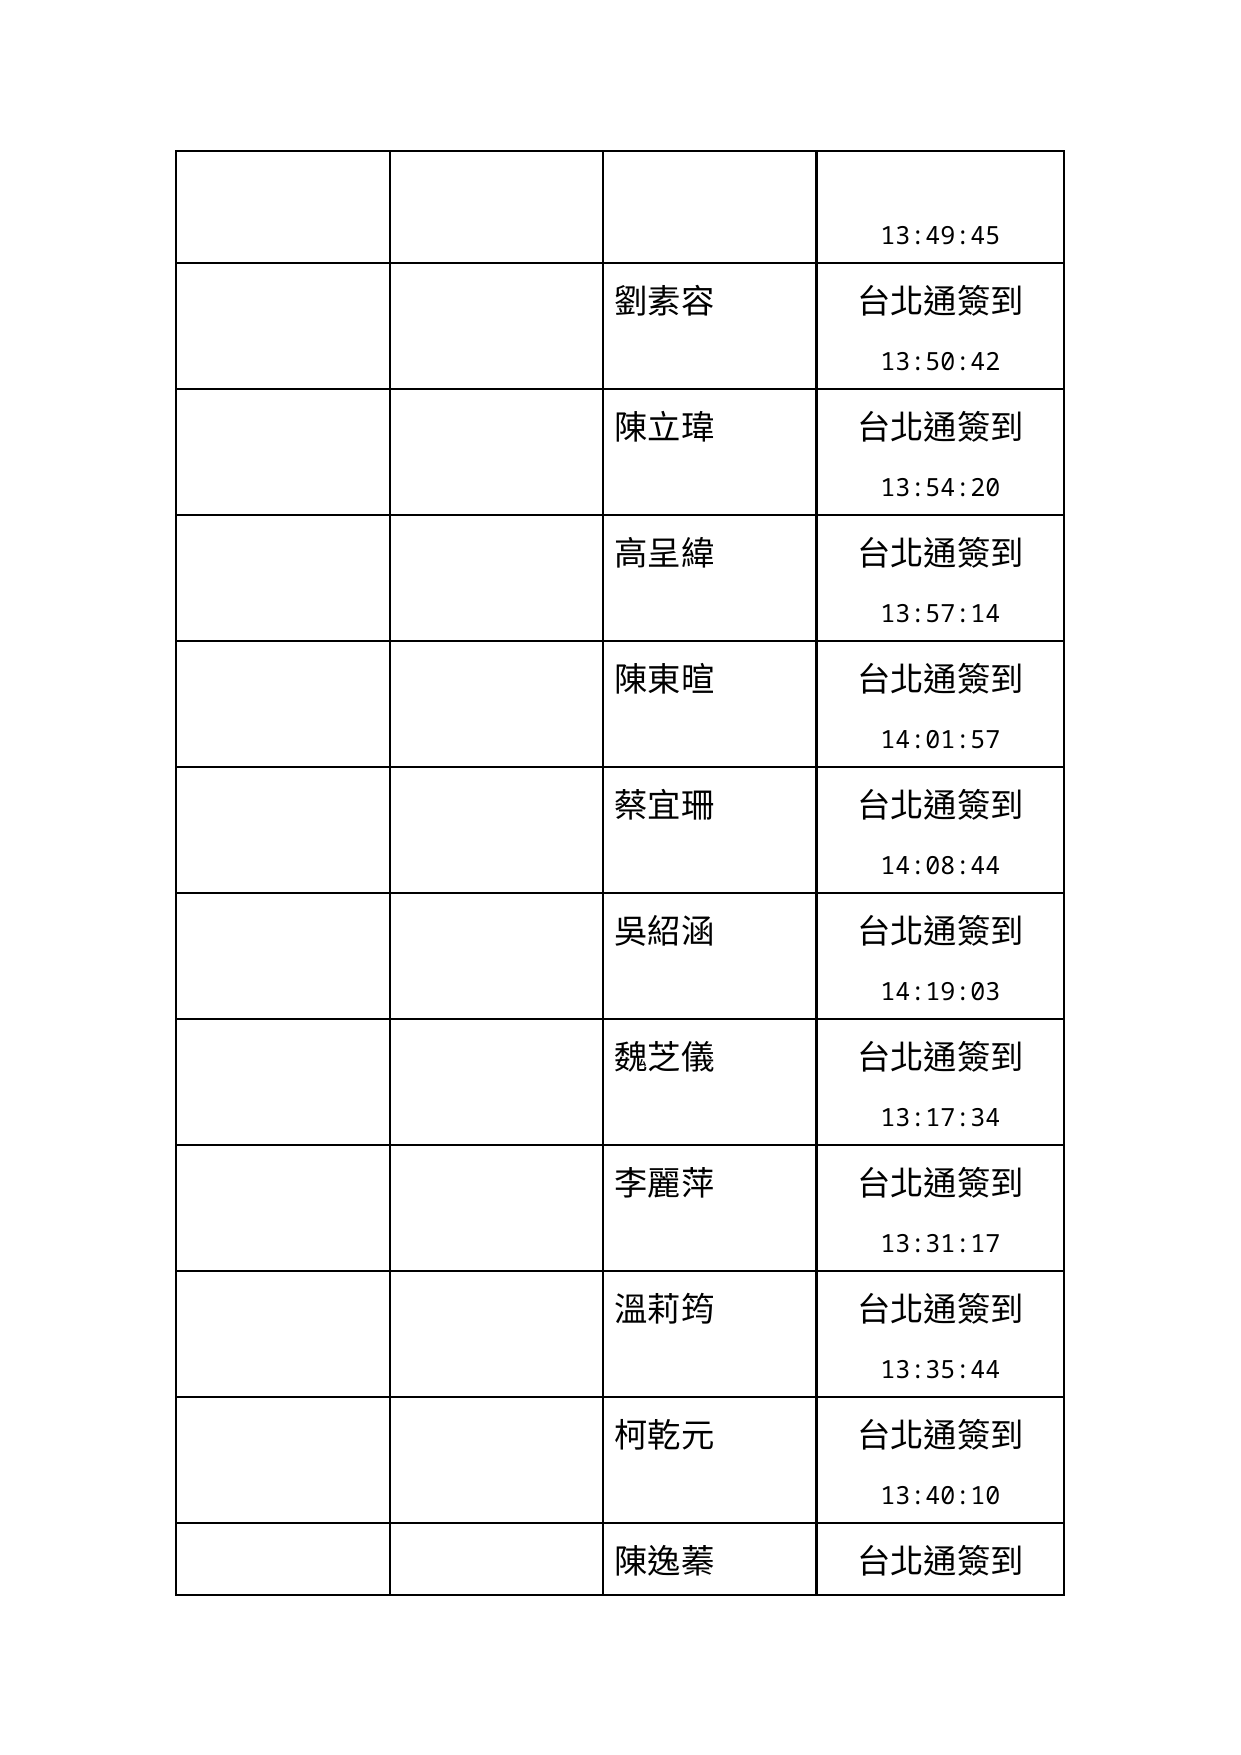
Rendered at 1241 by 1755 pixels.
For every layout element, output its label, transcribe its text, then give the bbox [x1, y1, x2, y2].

table_cell [391, 768, 602, 892]
table_cell [177, 264, 389, 388]
table_cell [177, 1020, 389, 1144]
table_cell 台北通簽到 14:19:03 [818, 894, 1063, 1018]
table_cell [391, 1398, 602, 1522]
table_cell 台北通簽到 13:35:44 [818, 1272, 1063, 1396]
table_cell 台北通簽到 14:01:57 [818, 642, 1063, 766]
table_cell [177, 1524, 389, 1593]
table_cell [177, 390, 389, 514]
table_cell 台北通簽到 13:50:42 [818, 264, 1063, 388]
table_cell 魏芝儀 [604, 1020, 815, 1144]
table_cell 台北通簽到 13:57:14 [818, 516, 1063, 640]
table_cell 陳立瑋 [604, 390, 815, 514]
table_cell [391, 152, 602, 262]
table_cell 柯乾元 [604, 1398, 815, 1522]
table_cell [177, 768, 389, 892]
table_cell [177, 152, 389, 262]
table_cell [391, 1272, 602, 1396]
table_cell [391, 264, 602, 388]
table_cell [177, 1146, 389, 1270]
table_cell 台北通簽到 [818, 1524, 1063, 1593]
table_cell 蔡宜珊 [604, 768, 815, 892]
table_cell 高呈緯 [604, 516, 815, 640]
table_cell 陳東暄 [604, 642, 815, 766]
table_cell [177, 642, 389, 766]
table_cell 台北通簽到 13:31:17 [818, 1146, 1063, 1270]
table_cell [391, 642, 602, 766]
table_cell [604, 152, 815, 262]
table_cell 劉素容 [604, 264, 815, 388]
table_cell [391, 1020, 602, 1144]
table_cell 台北通簽到 13:54:20 [818, 390, 1063, 514]
table_cell 溫莉筠 [604, 1272, 815, 1396]
table_cell [391, 516, 602, 640]
table_cell 陳逸蓁 [604, 1524, 815, 1593]
table_cell [391, 1146, 602, 1270]
table_cell [391, 894, 602, 1018]
table_cell 台北通簽到 13:40:10 [818, 1398, 1063, 1522]
table_cell [177, 894, 389, 1018]
table_cell 台北通簽到 14:08:44 [818, 768, 1063, 892]
table_cell [177, 516, 389, 640]
table_cell [177, 1272, 389, 1396]
table_cell 李麗萍 [604, 1146, 815, 1270]
table_cell [391, 1524, 602, 1593]
table_cell 13:49:45 [818, 152, 1063, 262]
table_cell 台北通簽到 13:17:34 [818, 1020, 1063, 1144]
table_cell [391, 390, 602, 514]
table_cell [177, 1398, 389, 1522]
table_cell 吳紹涵 [604, 894, 815, 1018]
